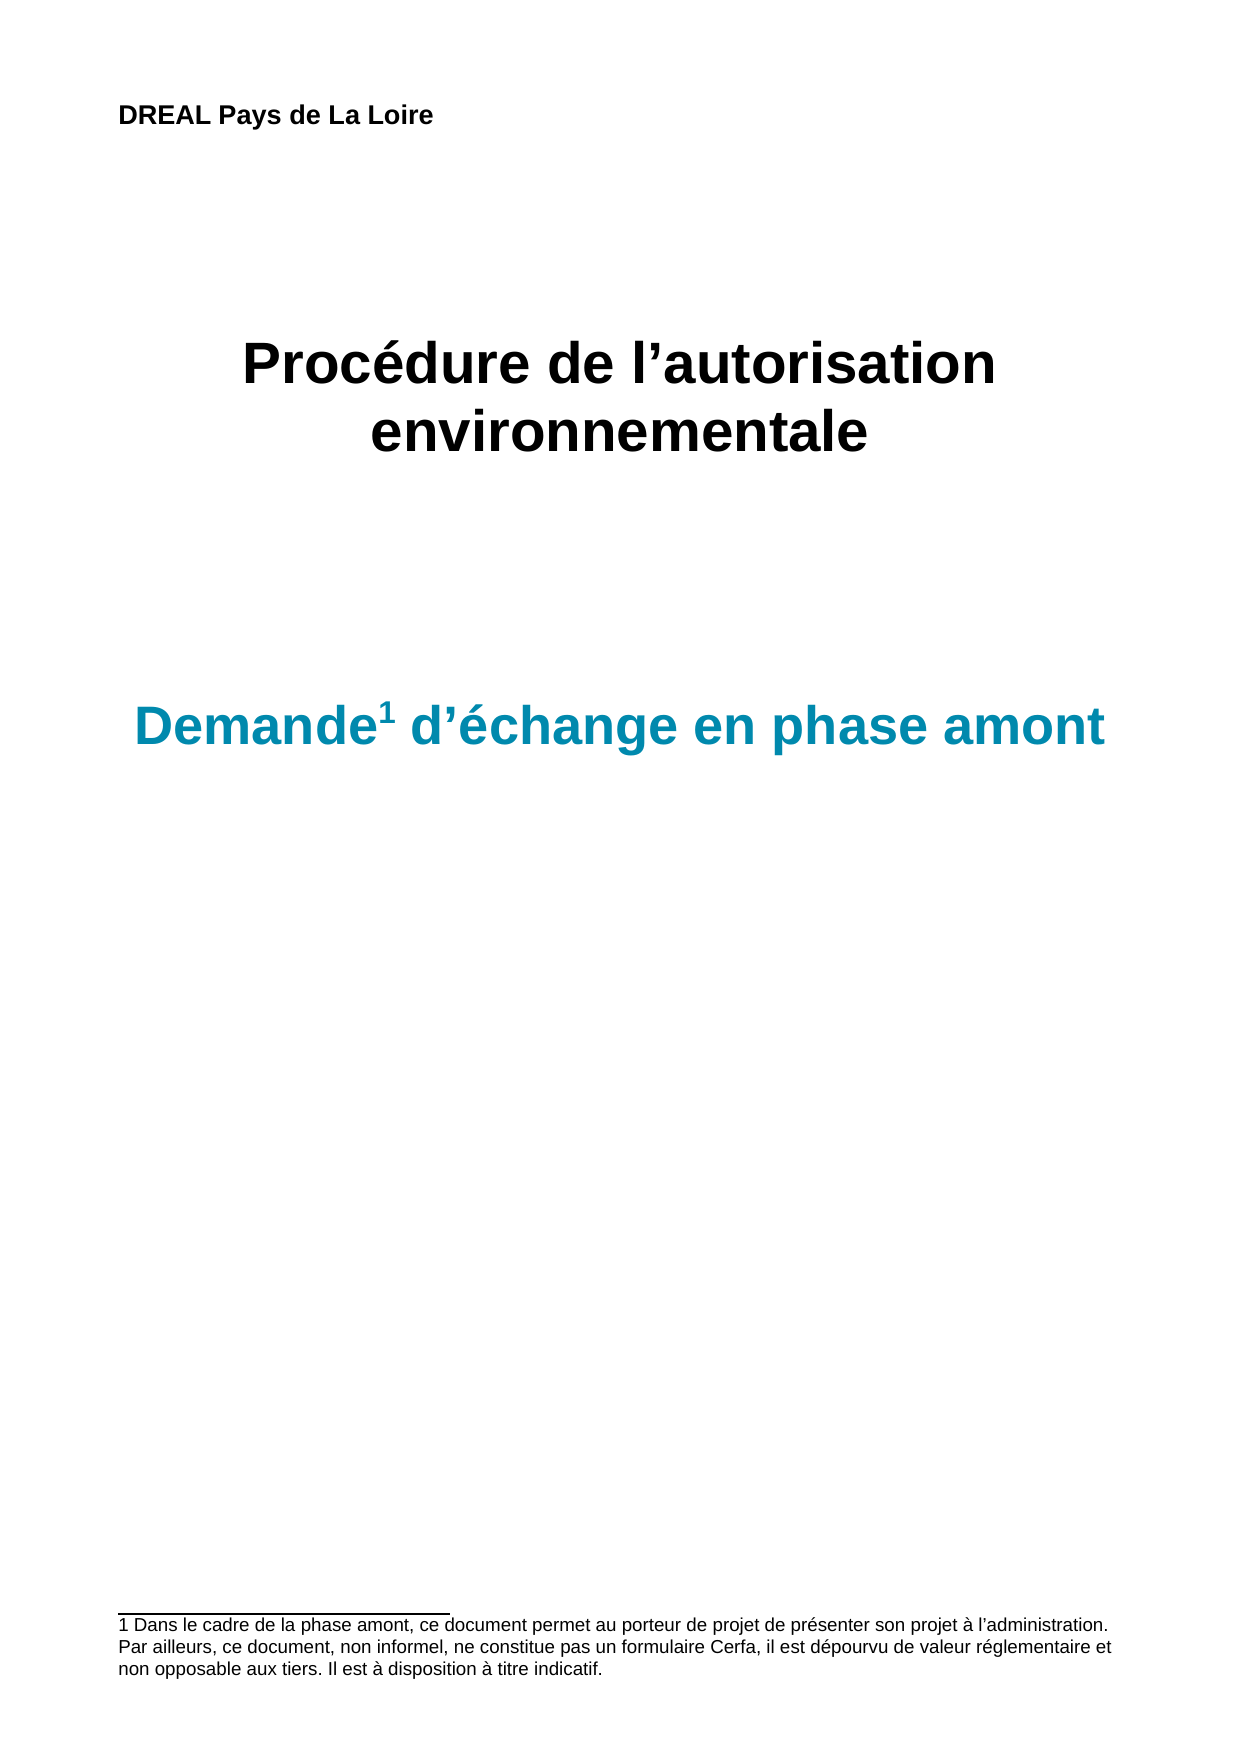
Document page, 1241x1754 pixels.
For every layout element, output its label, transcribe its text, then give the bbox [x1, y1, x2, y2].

text Demande d’échange en phase amont [118, 693, 1122, 756]
text Dans le cadre de la phase amont, ce document permet au porteur de projet de présenter son projet à l’administration. Par ailleurs, ce document, non informel, ne constitue pas un formulaire Cerfa, il est dépourvu de valeur réglementaire et non opposable aux tiers. Il est à disposition à titre indicatif. [118, 1614, 1122, 1679]
text DREAL Pays de La Loire [118, 99, 1122, 130]
text Procédure de l’autorisation environnementale [118, 329, 1122, 463]
